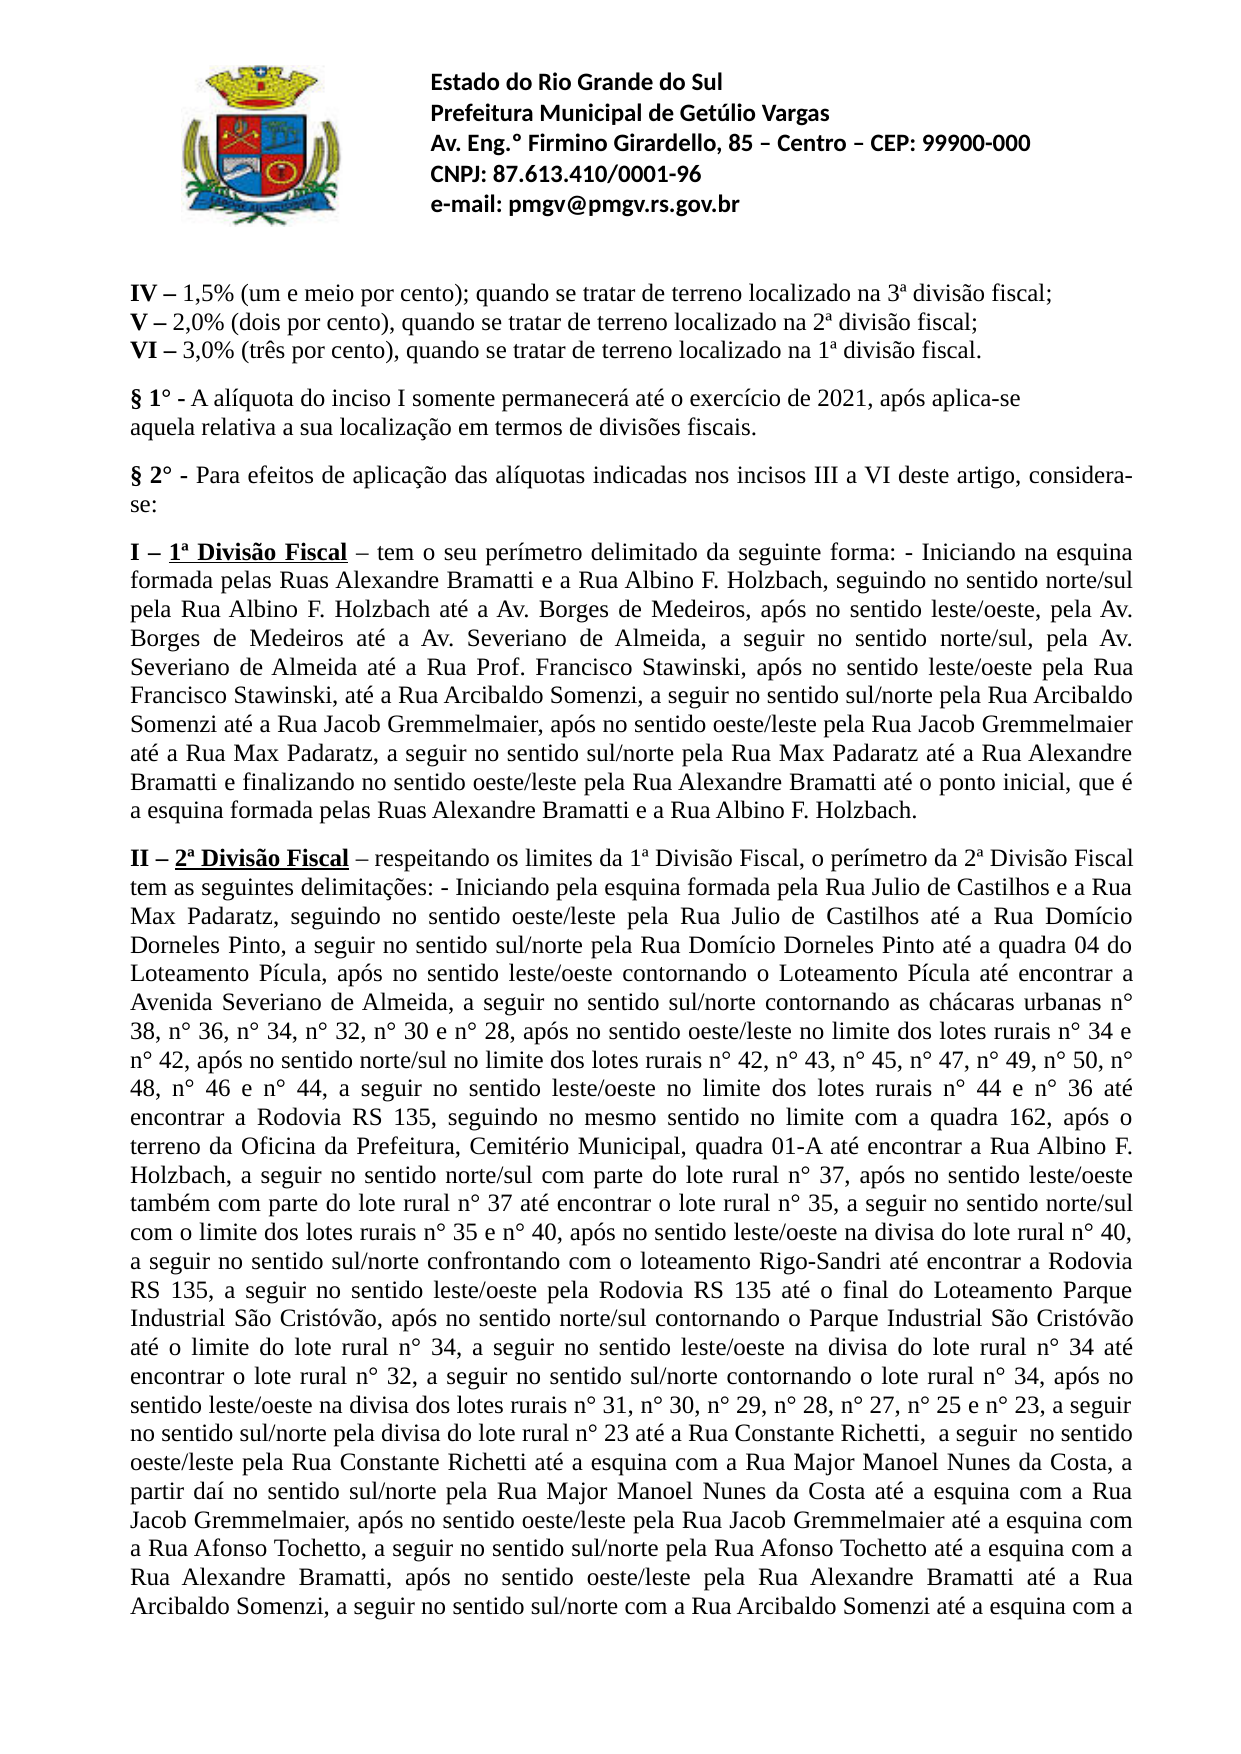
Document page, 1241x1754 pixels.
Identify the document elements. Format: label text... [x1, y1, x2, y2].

text § 2° - Para efeitos de aplicação das alíquotas indicadas nos incisos III a VI deste artigo, considera-se: [130, 460, 1134, 518]
text § 1° - A alíquota do inciso I somente permanecerá até o exercício de 2021, após aplica-se [130, 383, 1134, 412]
text II – 2ª Divisão Fiscal – respeitando os limites da 1ª Divisão Fiscal, o perímetro da 2ª Divisão Fiscal tem as seguintes delimitações: - Iniciando pela esquina formada pela Rua Julio de Castilhos e a Rua Max Padaratz, seguindo no sentido oeste/leste pela Rua Julio de Castilhos até a Rua Domício Dorneles Pinto, a seguir no sentido sul/norte pela Rua Domício Dorneles Pinto até a quadra 04 do Loteamento Pícula, após no sentido leste/oeste contornando o Loteamento Pícula até encontrar a Avenida Severiano de Almeida, a seguir no sentido sul/norte contornando as chácaras urbanas n° 38, n° 36, n° 34, n° 32, n° 30 e n° 28, após no sentido oeste/leste no limite dos lotes rurais n° 34 e n° 42, após no sentido norte/sul no limite dos lotes rurais n° 42, n° 43, n° 45, n° 47, n° 49, n° 50, n° 48, n° 46 e n° 44, a seguir no sentido leste/oeste no limite dos lotes rurais n° 44 e n° 36 até encontrar a Rodovia RS 135, seguindo no mesmo sentido no limite com a quadra 162, após o terreno da Oficina da Prefeitura, Cemitério Municipal, quadra 01-A até encontrar a Rua Albino F. Holzbach, a seguir no sentido norte/sul com parte do lote rural n° 37, após no sentido leste/oeste também com parte do lote rural n° 37 até encontrar o lote rural n° 35, a seguir no sentido norte/sul com o limite dos lotes rurais n° 35 e n° 40, após no sentido leste/oeste na divisa do lote rural n° 40, a seguir no sentido sul/norte confrontando com o loteamento Rigo-Sandri até encontrar a Rodovia RS 135, a seguir no sentido leste/oeste pela Rodovia RS 135 até o final do Loteamento Parque Industrial São Cristóvão, após no sentido norte/sul contornando o Parque Industrial São Cristóvão até o limite do lote rural n° 34, a seguir no sentido leste/oeste na divisa do lote rural n° 34 até encontrar o lote rural n° 32, a seguir no sentido sul/norte contornando o lote rural n° 34, após no sentido leste/oeste na divisa dos lotes rurais n° 31, n° 30, n° 29, n° 28, n° 27, n° 25 e n° 23, a seguir no sentido sul/norte pela divisa do lote rural n° 23 até a Rua Constante Richetti, a seguir no sentido oeste/leste pela Rua Constante Richetti até a esquina com a Rua Major Manoel Nunes da Costa, a partir daí no sentido sul/norte pela Rua Major Manoel Nunes da Costa até a esquina com a Rua Jacob Gremmelmaier, após no sentido oeste/leste pela Rua Jacob Gremmelmaier até a esquina com a Rua Afonso Tochetto, a seguir no sentido sul/norte pela Rua Afonso Tochetto até a esquina com a Rua Alexandre Bramatti, após no sentido oeste/leste pela Rua Alexandre Bramatti até a Rua Arcibaldo Somenzi, a seguir no sentido sul/norte com a Rua Arcibaldo Somenzi até a esquina com a [130, 843, 1134, 1620]
picture [181, 65, 343, 227]
text I – 1ª Divisão Fiscal – tem o seu perímetro delimitado da seguinte forma: - Iniciando na esquina formada pelas Ruas Alexandre Bramatti e a Rua Albino F. Holzbach, seguindo no sentido norte/sul pela Rua Albino F. Holzbach até a Av. Borges de Medeiros, após no sentido leste/oeste, pela Av. Borges de Medeiros até a Av. Severiano de Almeida, a seguir no sentido norte/sul, pela Av. Severiano de Almeida até a Rua Prof. Francisco Stawinski, após no sentido leste/oeste pela Rua Francisco Stawinski, até a Rua Arcibaldo Somenzi, a seguir no sentido sul/norte pela Rua Arcibaldo Somenzi até a Rua Jacob Gremmelmaier, após no sentido oeste/leste pela Rua Jacob Gremmelmaier até a Rua Max Padaratz, a seguir no sentido sul/norte pela Rua Max Padaratz até a Rua Alexandre Bramatti e finalizando no sentido oeste/leste pela Rua Alexandre Bramatti até o ponto inicial, que é a esquina formada pelas Ruas Alexandre Bramatti e a Rua Albino F. Holzbach. [130, 537, 1134, 824]
text IV – 1,5% (um e meio por cento); quando se tratar de terreno localizado na 3ª divisão fiscal; [130, 278, 1134, 307]
text V – 2,0% (dois por cento), quando se tratar de terreno localizado na 2ª divisão fiscal; [130, 307, 1134, 336]
text VI – 3,0% (três por cento), quando se tratar de terreno localizado na 1ª divisão fiscal. [130, 336, 1134, 364]
text aquela relativa a sua localização em termos de divisões fiscais. [130, 412, 1134, 441]
